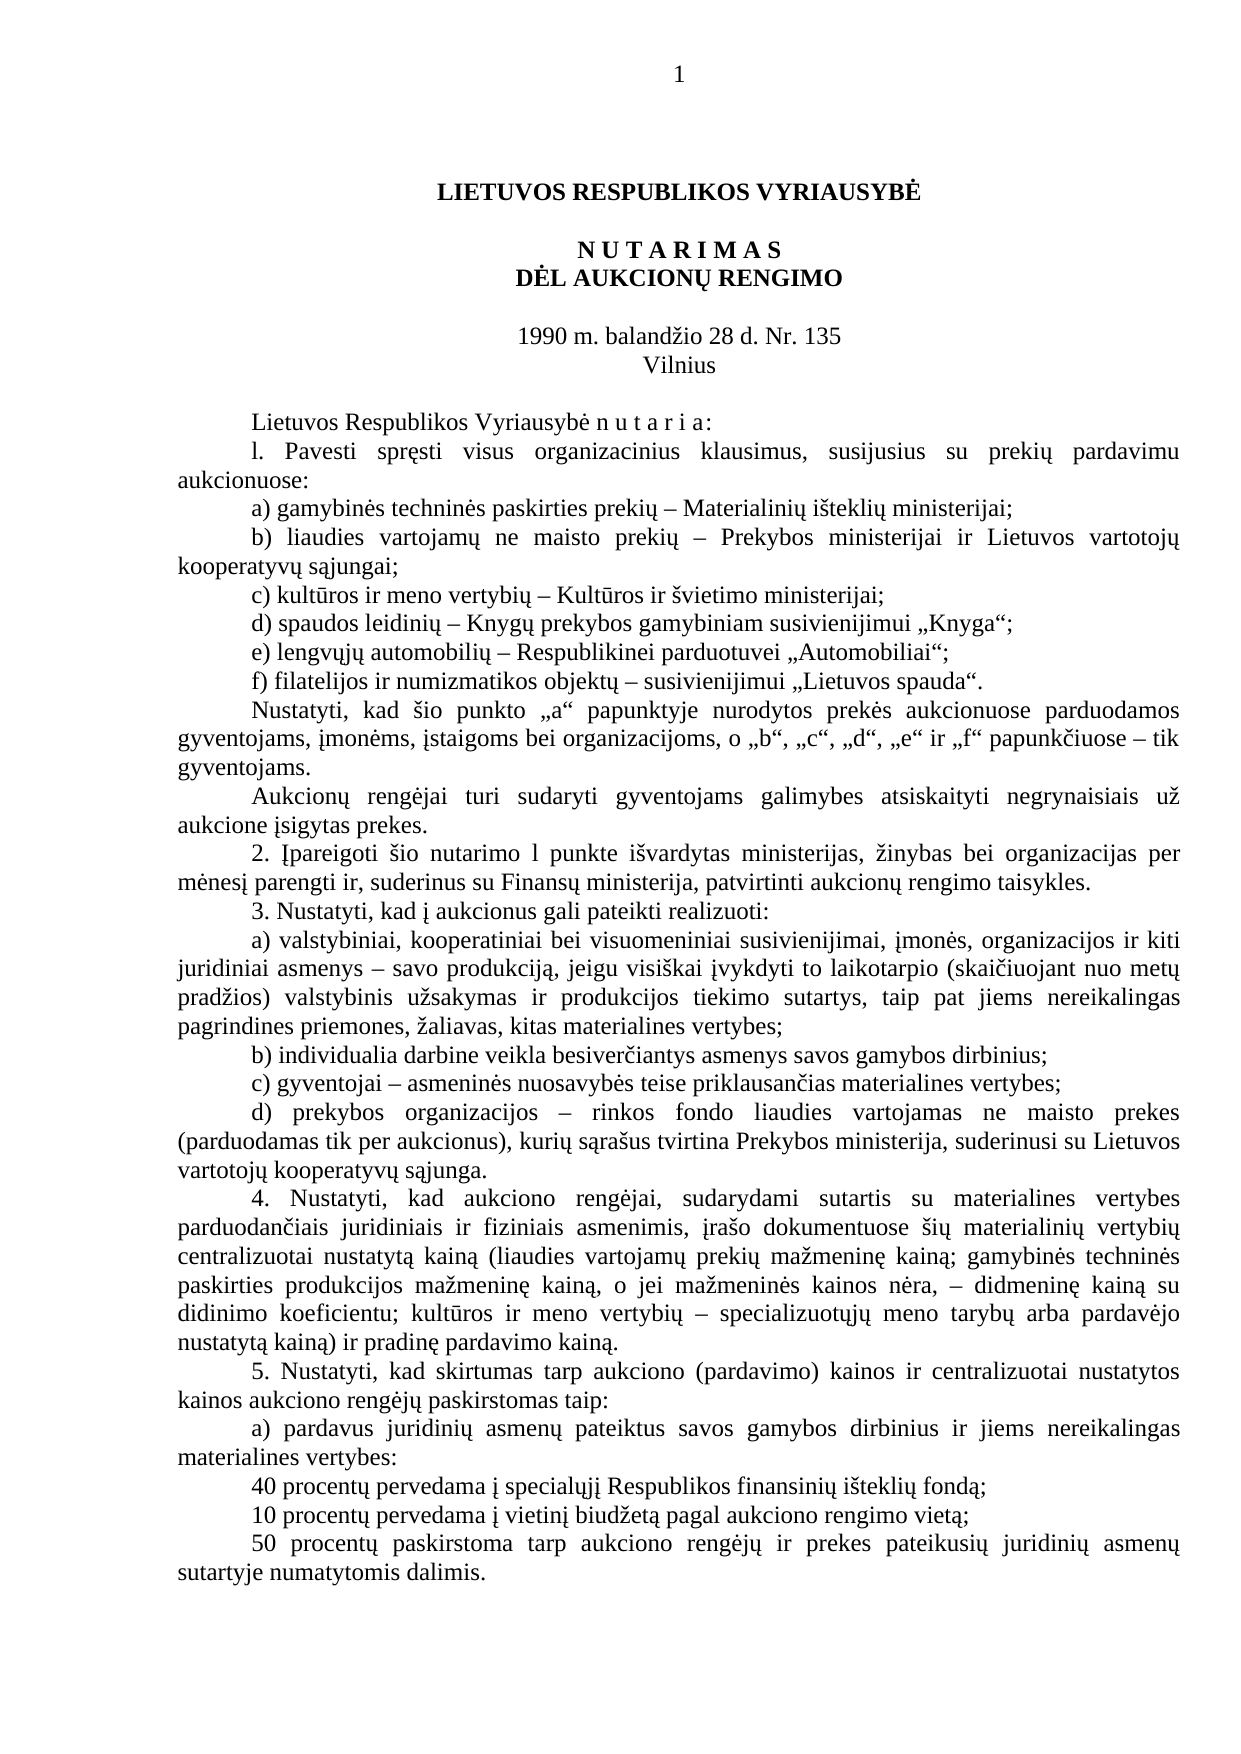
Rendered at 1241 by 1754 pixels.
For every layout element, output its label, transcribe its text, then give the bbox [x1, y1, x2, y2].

text Nustatyti, kad šio punkto „a“ papunktyje nurodytos prekės aukcionuose parduodamos gyventojams, įmonėms, įstaigoms bei organizacijoms, o „b“, „c“, „d“, „e“ ir „f“ papunkčiuose – tik gyventojams. [177, 695, 1181, 781]
text c) gyventojai – asmeninės nuosavybės teise priklausančias materialines vertybes; [177, 1068, 1181, 1097]
text f) filatelijos ir numizmatikos objektų – susivienijimui „Lietuvos spauda“. [177, 666, 1181, 695]
text a) valstybiniai, kooperatiniai bei visuomeniniai susivienijimai, įmonės, organizacijos ir kiti juridiniai asmenys – savo produkciją, jeigu visiškai įvykdyti to laikotarpio (skaičiuojant nuo metų pradžios) valstybinis užsakymas ir produkcijos tiekimo sutartys, taip pat jiems nereikalingas pagrindines priemones, žaliavas, kitas materialines vertybes; [177, 925, 1181, 1040]
text 10 procentų pervedama į vietinį biudžetą pagal aukciono rengimo vietą; [177, 1500, 1181, 1528]
text b) liaudies vartojamų ne maisto prekių – Prekybos ministerijai ir Lietuvos vartotojų kooperatyvų sąjungai; [177, 522, 1181, 580]
text LIETUVOS RESPUBLIKOS VYRIAUSYBĖ [177, 177, 1181, 206]
text 1990 m. balandžio 28 d. Nr. 135 [177, 321, 1181, 350]
text 50 procentų paskirstoma tarp aukciono rengėjų ir prekes pateikusių juridinių asmenų sutartyje numatytomis dalimis. [177, 1528, 1181, 1586]
text DĖL AUKCIONŲ RENGIMO [177, 263, 1181, 292]
text c) kultūros ir meno vertybių – Kultūros ir švietimo ministerijai; [177, 580, 1181, 608]
text e) lengvųjų automobilių – Respublikinei parduotuvei „Automobiliai“; [177, 637, 1181, 666]
text Vilnius [177, 350, 1181, 378]
text 40 procentų pervedama į specialųjį Respublikos finansinių išteklių fondą; [177, 1471, 1181, 1500]
text a) gamybinės techninės paskirties prekių – Materialinių išteklių ministerijai; [177, 493, 1181, 522]
text a) pardavus juridinių asmenų pateiktus savos gamybos dirbinius ir jiems nereikalingas materialines vertybes: [177, 1413, 1181, 1471]
text l. Pavesti spręsti visus organizacinius klausimus, susijusius su prekių pardavimu aukcionuose: [177, 436, 1181, 493]
text d) spaudos leidinių – Knygų prekybos gamybiniam susivienijimui „Knyga“; [177, 608, 1181, 637]
text d) prekybos organizacijos – rinkos fondo liaudies vartojamas ne maisto prekes (parduodamas tik per aukcionus), kurių sąrašus tvirtina Prekybos ministerija, suderinusi su Lietuvos vartotojų kooperatyvų sąjunga. [177, 1097, 1181, 1183]
text 3. Nustatyti, kad į aukcionus gali pateikti realizuoti: [177, 896, 1181, 925]
text 2. Įpareigoti šio nutarimo l punkte išvardytas ministerijas, žinybas bei organizacijas per mėnesį parengti ir, suderinus su Finansų ministerija, patvirtinti aukcionų rengimo taisykles. [177, 838, 1181, 896]
text 5. Nustatyti, kad skirtumas tarp aukciono (pardavimo) kainos ir centralizuotai nustatytos kainos aukciono rengėjų paskirstomas taip: [177, 1356, 1181, 1413]
text Aukcionų rengėjai turi sudaryti gyventojams galimybes atsiskaityti negrynaisiais už aukcione įsigytas prekes. [177, 781, 1181, 838]
text Lietuvos Respublikos Vyriausybė nutaria: [177, 407, 1181, 436]
text b) individualia darbine veikla besiverčiantys asmenys savos gamybos dirbinius; [177, 1040, 1181, 1068]
text 4. Nustatyti, kad aukciono rengėjai, sudarydami sutartis su materialines vertybes parduodančiais juridiniais ir fiziniais asmenimis, įrašo dokumentuose šių materialinių vertybių centralizuotai nustatytą kainą (liaudies vartojamų prekių mažmeninę kainą; gamybinės techninės paskirties produkcijos mažmeninę kainą, o jei mažmeninės kainos nėra, – didmeninę kainą su didinimo koeficientu; kultūros ir meno vertybių – specializuotųjų meno tarybų arba pardavėjo nustatytą kainą) ir pradinę pardavimo kainą. [177, 1183, 1181, 1356]
text N U T A R I M A S [177, 235, 1181, 263]
